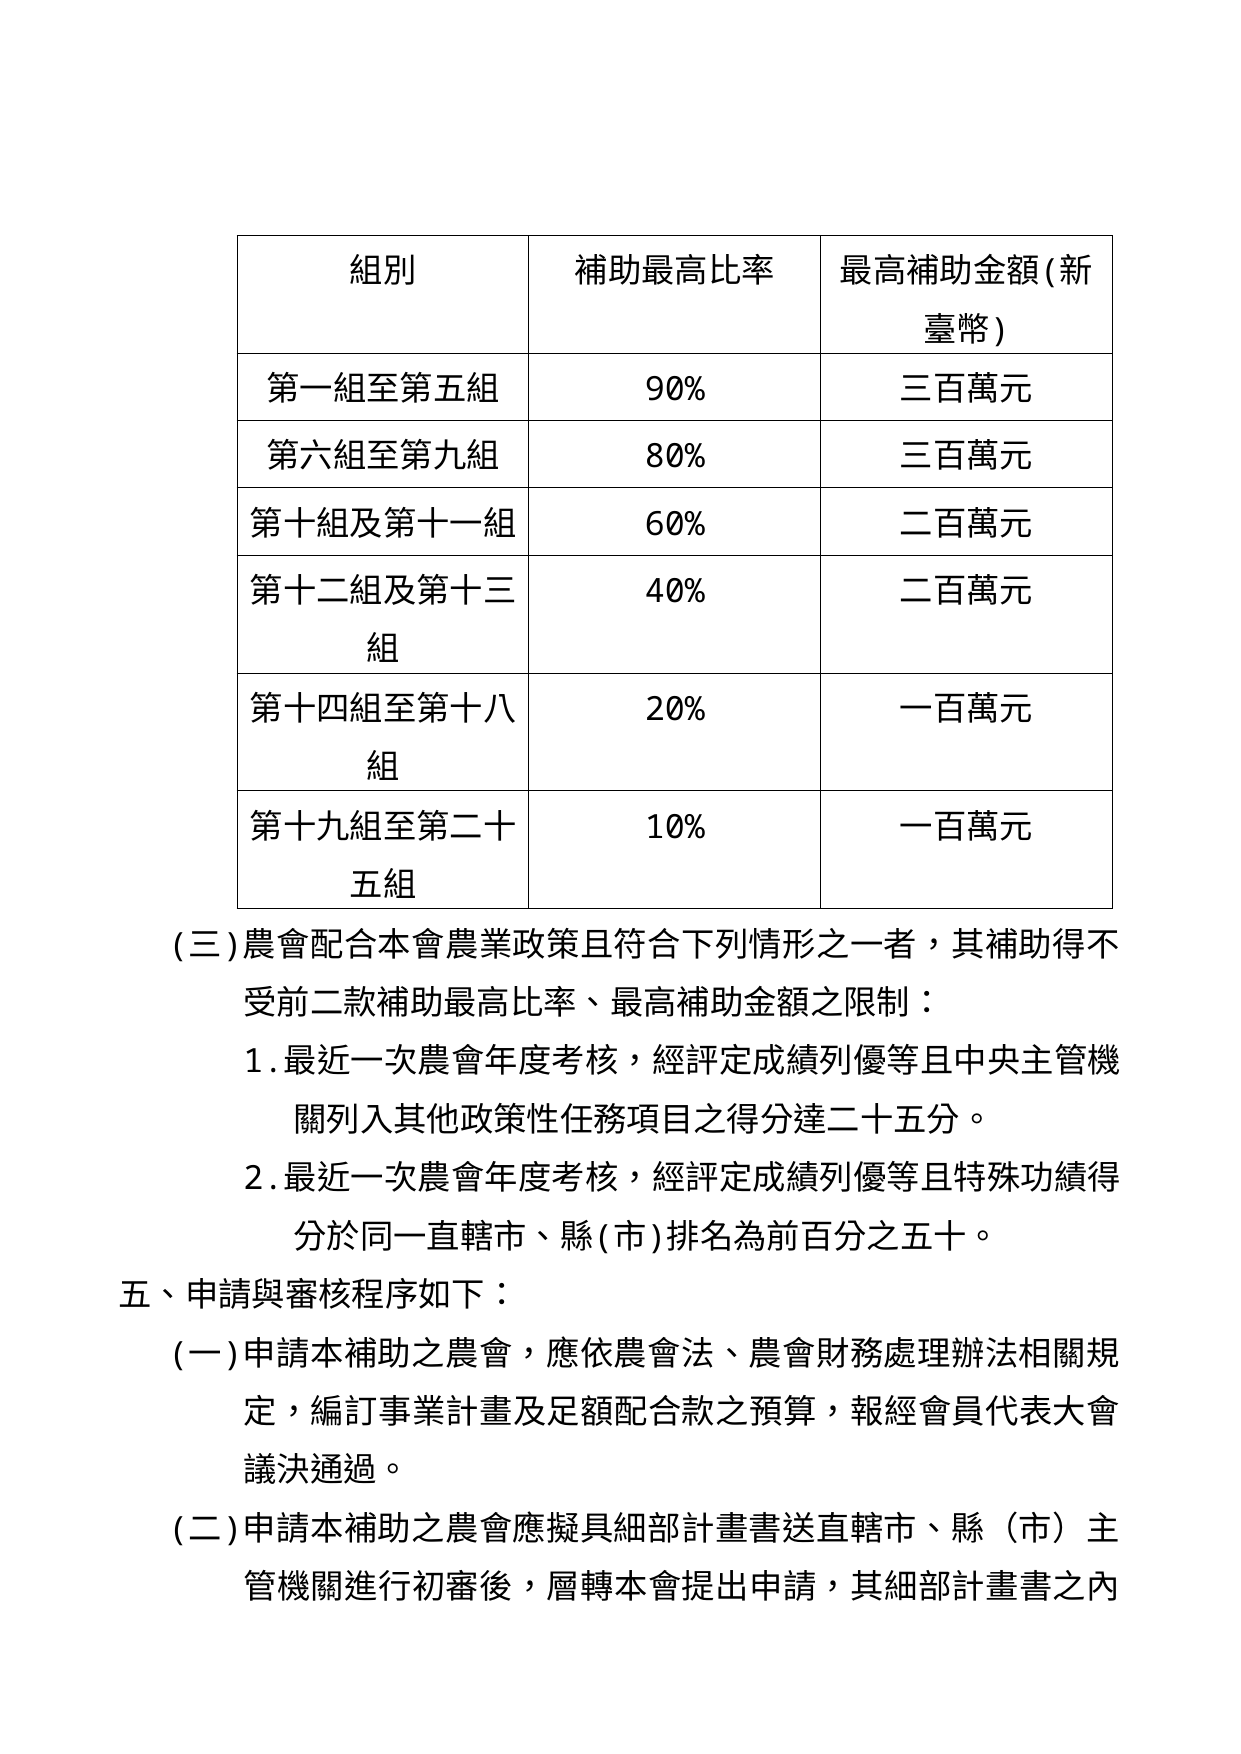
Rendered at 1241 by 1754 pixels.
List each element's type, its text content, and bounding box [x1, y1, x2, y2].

table_cell 三百萬元 [821, 354, 1112, 420]
table_cell 20% [529, 674, 820, 790]
table_header 補助最高比率 [529, 236, 820, 353]
table_cell 80% [529, 421, 820, 487]
text (一)申請本補助之農會，應依農會法、農會財務處理辦法相關規定，編訂事業計畫及足額配合款之預算，報經會員代表大會議決通過。 [168, 1318, 1122, 1494]
table_cell 第十二組及第十三組 [238, 556, 528, 672]
table_cell 90% [529, 354, 820, 420]
table_cell 三百萬元 [821, 421, 1112, 487]
table_cell 第十四組至第十八組 [238, 674, 528, 790]
table_cell 第十九組至第二十五組 [238, 791, 528, 908]
table_header 最高補助金額(新臺幣) [821, 236, 1112, 353]
text 2.最近一次農會年度考核，經評定成績列優等且特殊功績得分於同一直轄市、縣(市)排名為前百分之五十。 [243, 1143, 1122, 1260]
table_cell 40% [529, 556, 820, 672]
table_cell 二百萬元 [821, 556, 1112, 672]
table_cell 第六組至第九組 [238, 421, 528, 487]
text (三)農會配合本會農業政策且符合下列情形之一者，其補助得不受前二款補助最高比率、最高補助金額之限制： [168, 909, 1122, 1026]
table_cell 二百萬元 [821, 488, 1112, 554]
table_cell 60% [529, 488, 820, 554]
table_cell 10% [529, 791, 820, 908]
table_cell 一百萬元 [821, 791, 1112, 908]
text (二)申請本補助之農會應擬具細部計畫書送直轄市、縣（市）主管機關進行初審後，層轉本會提出申請，其細部計畫書之內 [168, 1494, 1122, 1611]
text 1.最近一次農會年度考核，經評定成績列優等且中央主管機關列入其他政策性任務項目之得分達二十五分。 [243, 1026, 1122, 1143]
table_header 組別 [238, 236, 528, 353]
table_cell 一百萬元 [821, 674, 1112, 790]
table_cell 第十組及第十一組 [238, 488, 528, 554]
table_cell 第一組至第五組 [238, 354, 528, 420]
text 五、申請與審核程序如下： [118, 1260, 1122, 1318]
